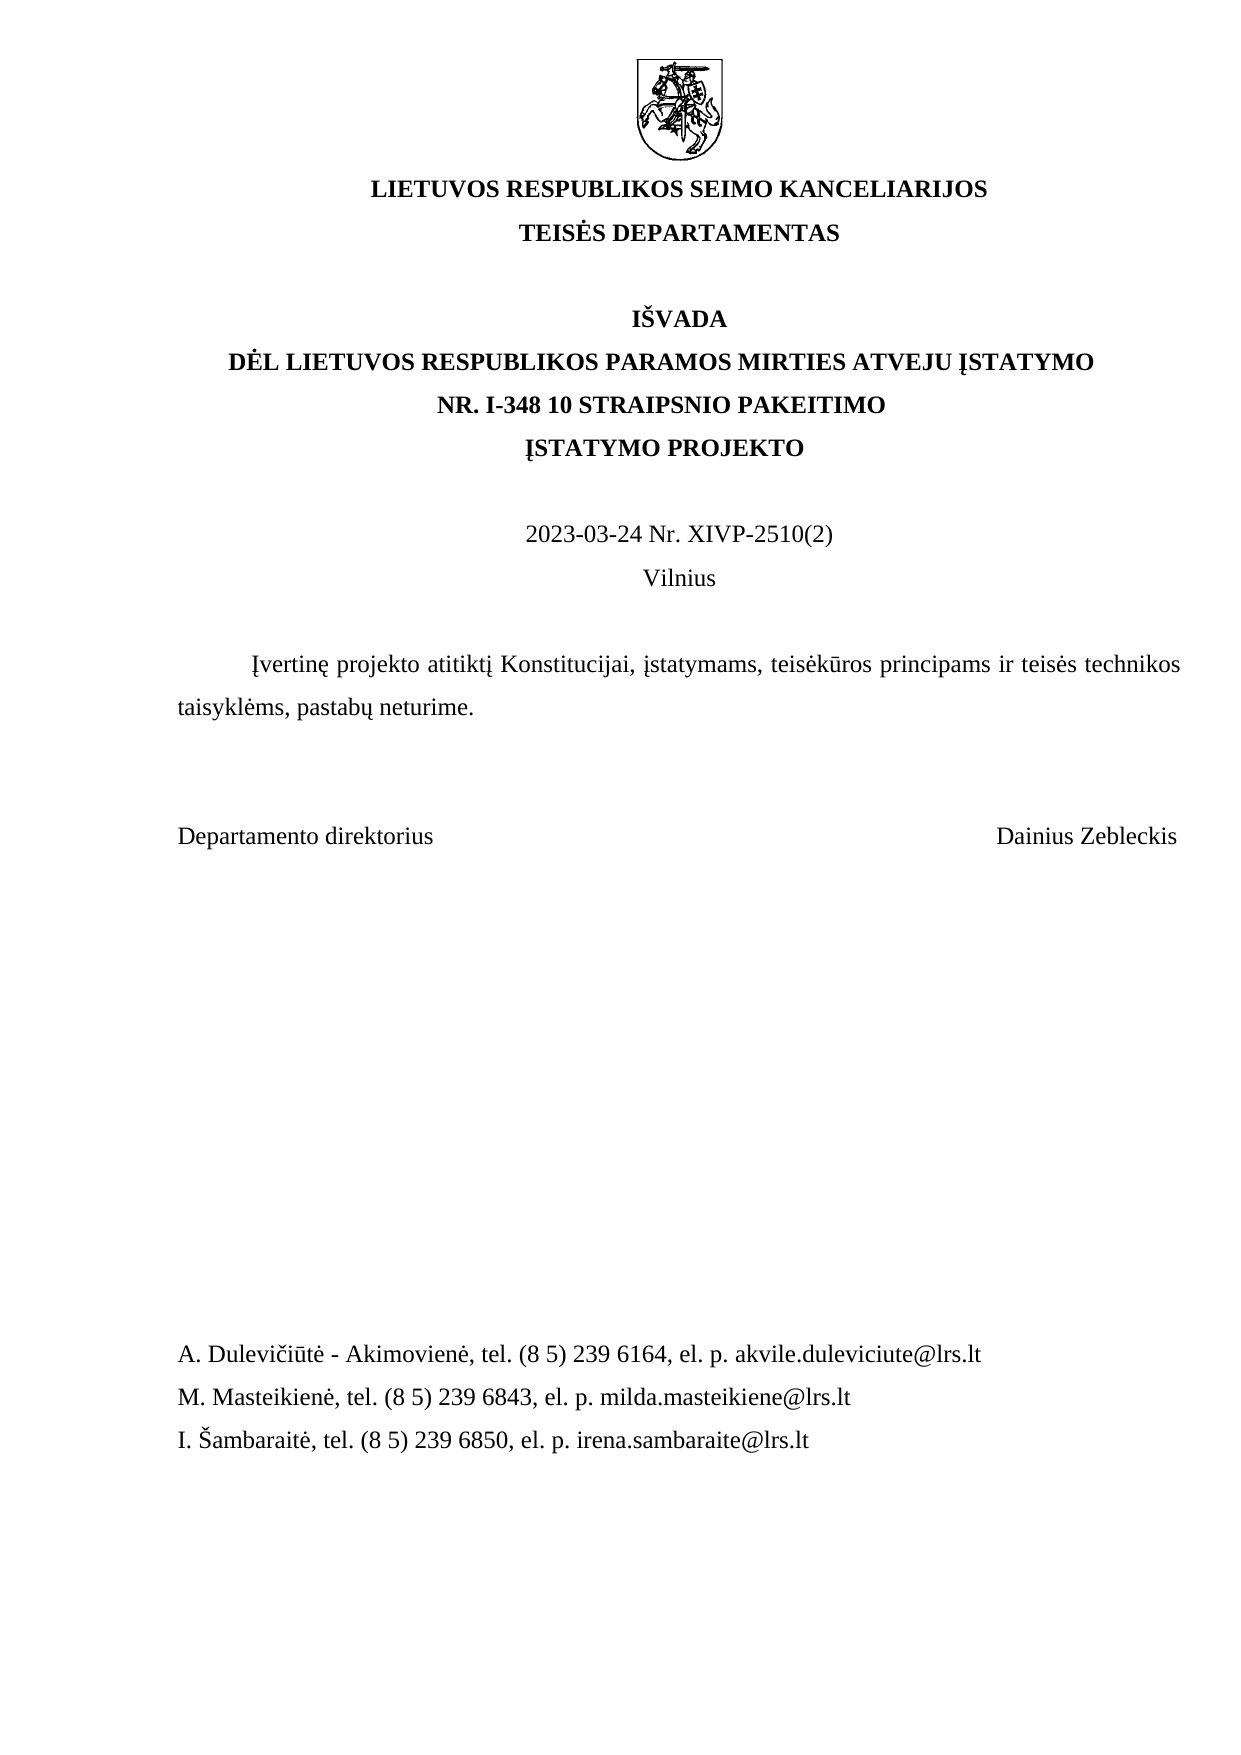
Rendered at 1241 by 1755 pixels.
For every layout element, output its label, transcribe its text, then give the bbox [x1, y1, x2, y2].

text A. Dulevičiūtė - Akimovienė, tel. (8 5) 239 6164, el. p. akvile.duleviciute@lrs.lt [177, 1339, 1181, 1368]
text IŠVADA [177, 304, 1181, 333]
text LIETUVOS RESPUBLIKOS SEIMO KANCELIARIJOS [177, 174, 1181, 203]
text Departamento direktorius Dainius Zebleckis [177, 821, 1181, 850]
text NR. I-348 10 STRAIPSNIO PAKEITIMO [177, 390, 1152, 419]
text Vilnius [177, 563, 1181, 591]
text Įvertinę projekto atitiktį Konstitucijai, įstatymams, teisėkūros principams ir teisės technikos taisyklėms, pastabų neturime. [177, 649, 1181, 721]
subtitle TEISĖS DEPARTAMENTAS [177, 218, 1181, 246]
text I. Šambaraitė, tel. (8 5) 239 6850, el. p. irena.sambaraite@lrs.lt [177, 1425, 1181, 1454]
text 2023-03-24 Nr. XIVP-2510(2) [177, 519, 1181, 548]
text ĮSTATYMO PROJEKTO [177, 433, 1152, 462]
text DĖL LIETUVOS RESPUBLIKOS PARAMOS MIRTIES ATVEJU ĮSTATYMO [177, 347, 1152, 376]
text M. Masteikienė, tel. (8 5) 239 6843, el. p. milda.masteikiene@lrs.lt [177, 1382, 1181, 1411]
